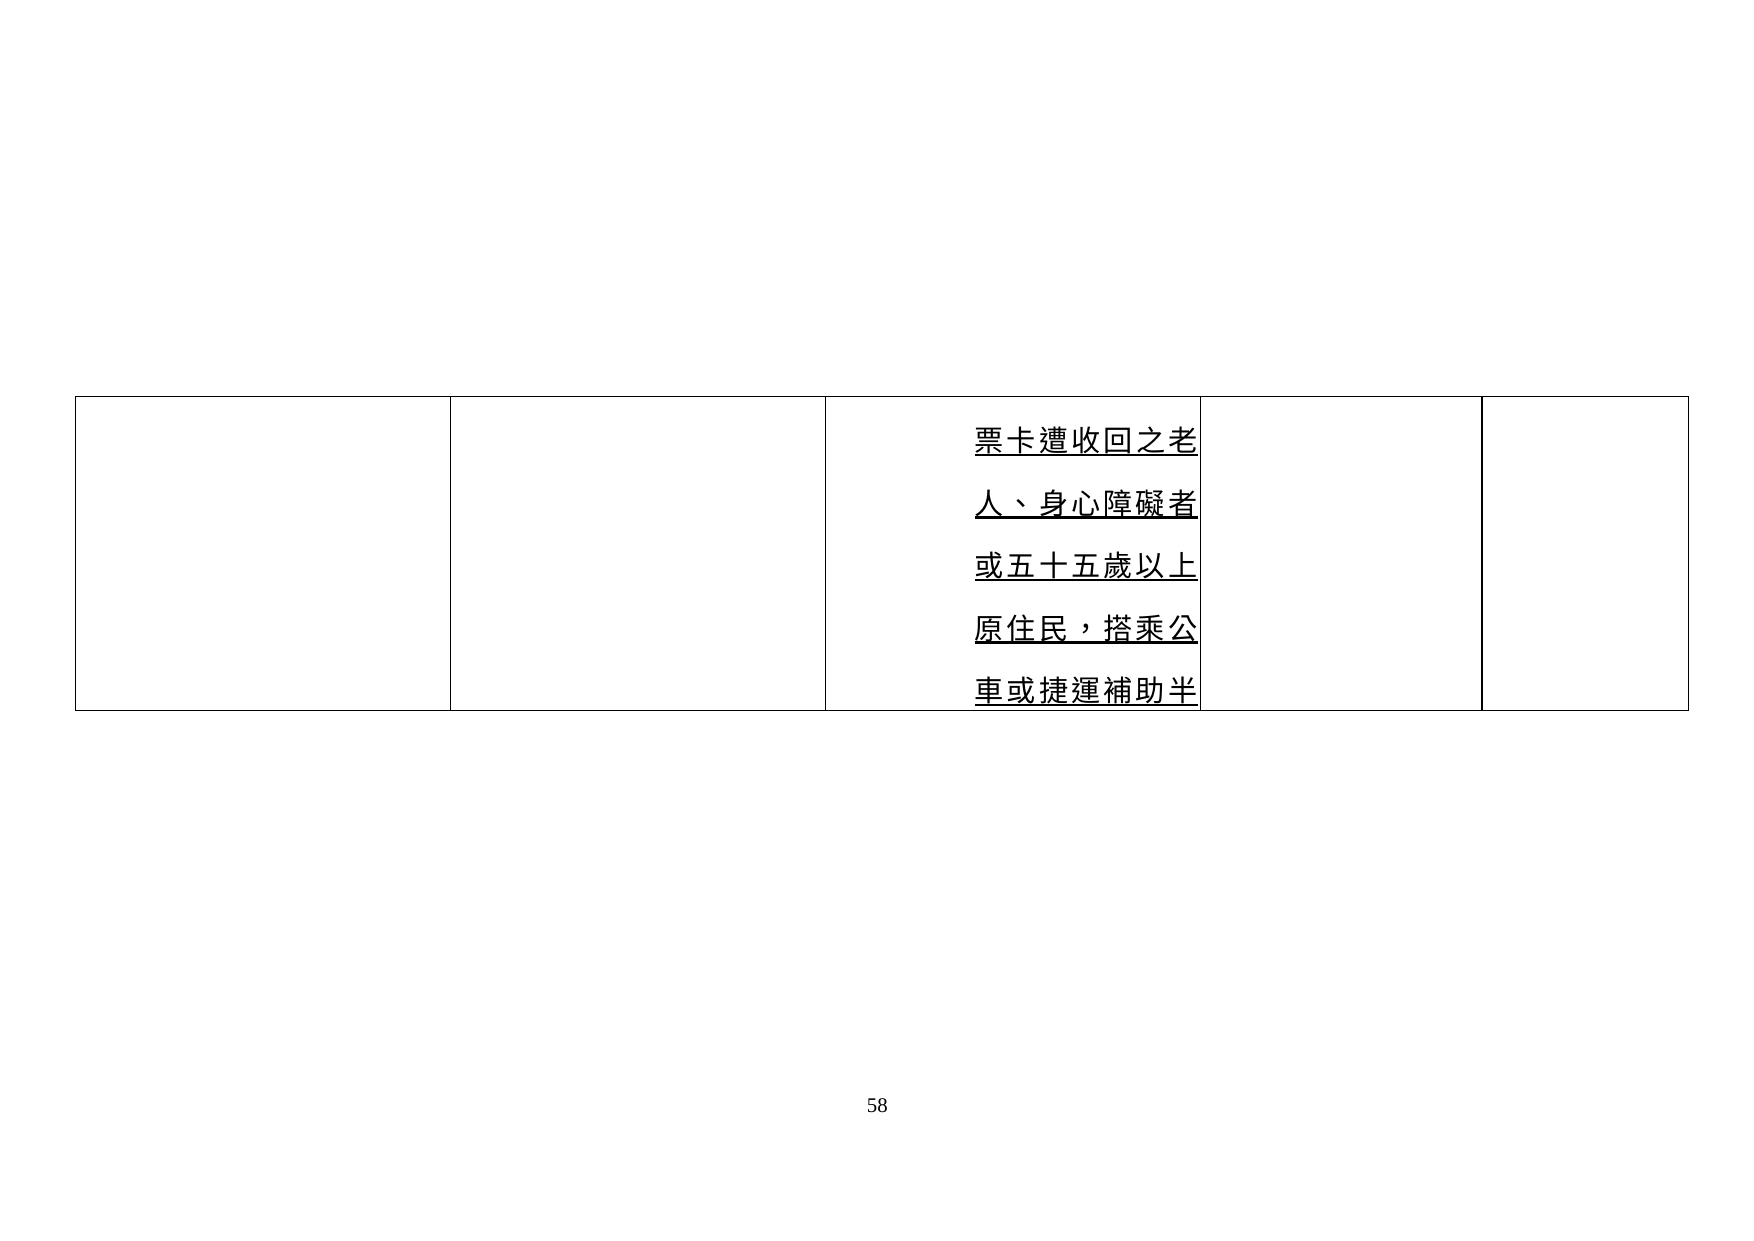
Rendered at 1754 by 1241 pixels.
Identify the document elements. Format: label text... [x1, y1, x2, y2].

table_cell [1483, 397, 1688, 710]
table_cell [76, 397, 450, 710]
table_cell [451, 397, 825, 710]
table_cell [1201, 397, 1481, 710]
table_cell 票卡遭收回之老人、身心障礙者或五十五歲以上原住民，搭乘公車或捷運補助半 [826, 397, 1200, 710]
